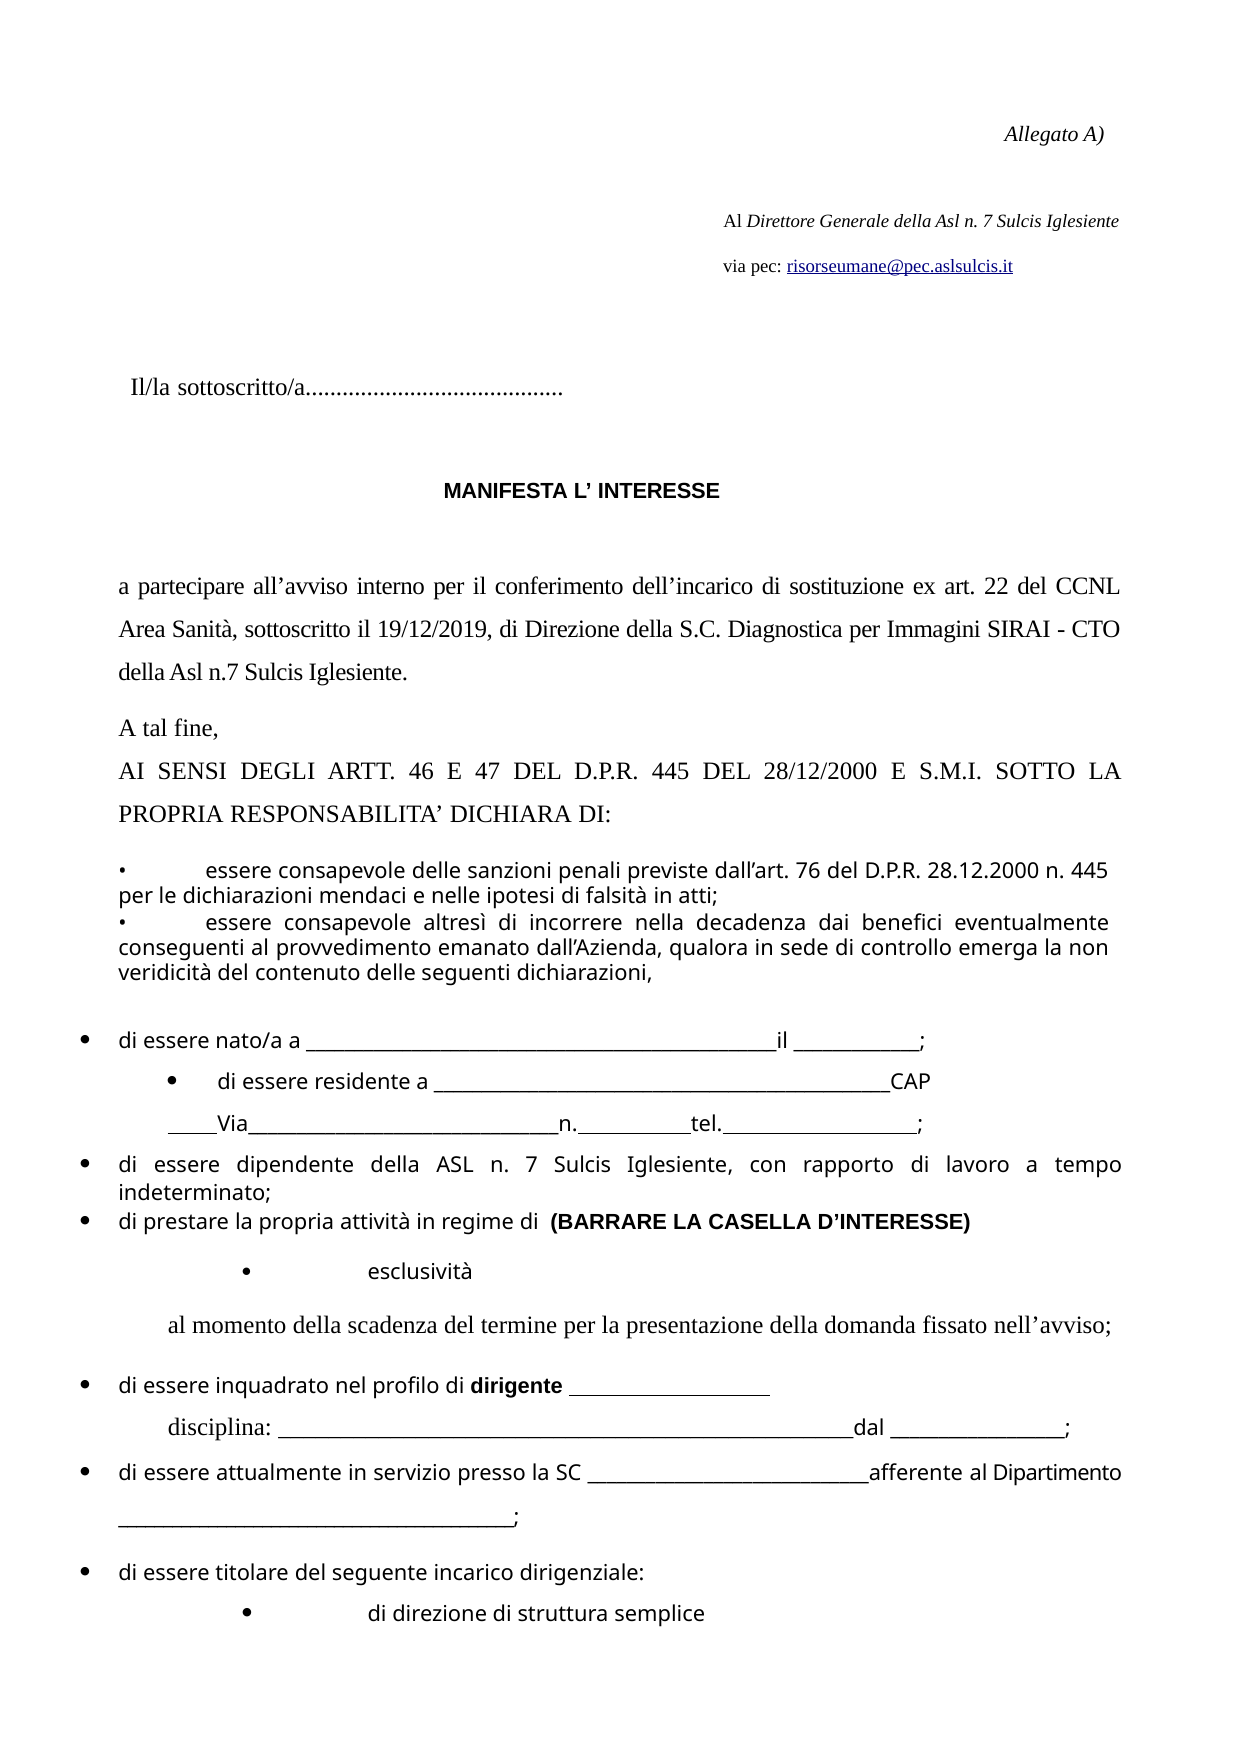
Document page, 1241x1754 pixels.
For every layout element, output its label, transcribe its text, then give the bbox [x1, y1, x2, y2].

list di direzione di struttura semplice [243, 1598, 1122, 1628]
list di prestare la propria attività in regime di (BARRARE LA CASELLA D’INTERESSE) [81, 1206, 1122, 1235]
text disciplina: ______________________________________________dal __________________; [168, 1412, 1122, 1441]
text a partecipare all’avviso interno per il conferimento dell’incarico di sostituzione ex art. 22 del CCNL Area Sanità, sottoscritto il 19/12/2019, di Direzione della S.C. Diagnostica per Immagini SIRAI - CTO della Asl n.7 Sulcis Iglesiente. [118, 571, 1122, 686]
list di essere nato/a a _________________________________________________il _____________; [81, 1025, 1122, 1055]
text via pec: risorseumane@pec.aslsulcis.it [118, 255, 1122, 276]
list essere consapevole altresì di incorrere nella decadenza dai benefici eventualmente conseguenti al provvedimento emanato dall’Azienda, qualora in sede di controllo emerga la non veridicità del contenuto delle seguenti dichiarazioni, [118, 910, 1110, 986]
list di essere dipendente della ASL n. 7 Sulcis Iglesiente, con rapporto di lavoro a tempo indeterminato; [81, 1150, 1122, 1206]
text A tal fine, [118, 713, 903, 742]
subtitle MANIFESTA L’ INTERESSE [118, 478, 750, 503]
text Allegato A) [118, 118, 1122, 147]
list di essere attualmente in servizio presso la SC _____________________________afferente al Dipartimento ____________________________________________; [81, 1457, 1122, 1531]
text al momento della scadenza del termine per la presentazione della domanda fissato nell’avviso; [168, 1310, 1122, 1339]
list esclusività [243, 1258, 1122, 1285]
list di essere residente a ________________________________________________CAP Via________________________________n. tel. ; [168, 1066, 1085, 1137]
text Al Direttore Generale della Asl n. 7 Sulcis Iglesiente [118, 204, 1122, 233]
text AI SENSI DEGLI ARTT. 46 E 47 DEL D.P.R. 445 DEL 28/12/2000 E S.M.I. SOTTO LA PROPRIA RESPONSABILITA’ DICHIARA DI: [118, 756, 1122, 828]
list di essere titolare del seguente incarico dirigenziale: [81, 1557, 1122, 1587]
list di essere inquadrato nel profilo di dirigente [81, 1370, 1122, 1400]
text Il/la sottoscritto/a.......................................... [130, 372, 1122, 401]
list essere consapevole delle sanzioni penali previste dall’art. 76 del D.P.R. 28.12.2000 n. 445 per le dichiarazioni mendaci e nelle ipotesi di falsità in atti; [118, 858, 1109, 909]
